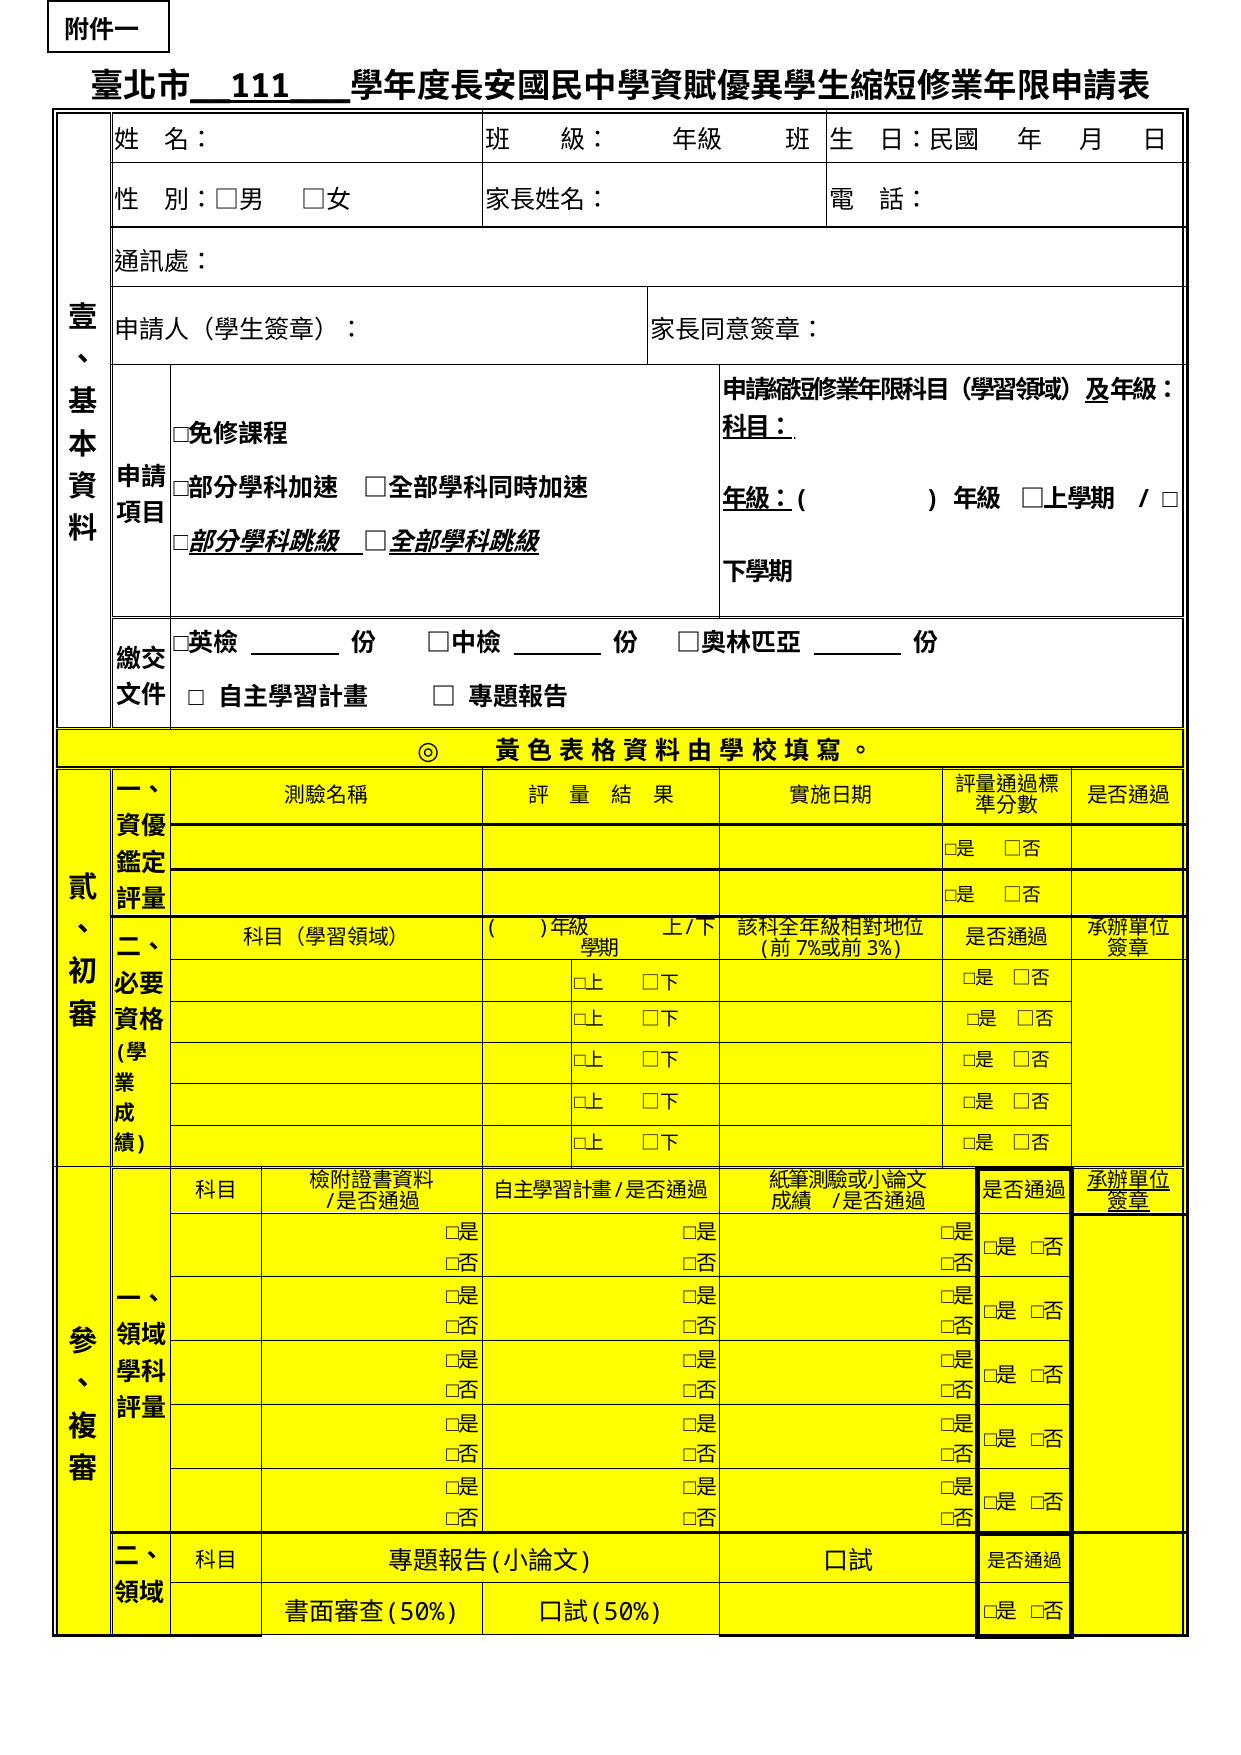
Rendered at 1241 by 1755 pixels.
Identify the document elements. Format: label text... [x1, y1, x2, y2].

table_cell 是否通過 [943, 918, 1071, 959]
table_cell [171, 1002, 482, 1042]
table_cell [483, 871, 719, 914]
table_cell 自主學習計畫/是否通過 [483, 1169, 719, 1212]
table_cell [171, 1277, 261, 1340]
table_header 生 日：民國 年 月 日 [827, 114, 1182, 162]
table_cell □是 [980, 1214, 1024, 1276]
table_cell □否 [1024, 1469, 1069, 1531]
table_cell 承辦單位 簽章 [1074, 1169, 1182, 1212]
table_cell 是否通過 [1072, 770, 1182, 823]
table_cell 二、 必要資格 (學業 成績) [113, 918, 170, 1166]
table_cell 參 、 複 審 [58, 1167, 110, 1634]
table_cell □是 □否 [720, 1214, 975, 1276]
table_cell 是否通過 [980, 1536, 1069, 1582]
table_cell □是 □否 [262, 1214, 482, 1276]
table_cell □否 [1024, 1277, 1069, 1340]
table_cell 口試(50%) [483, 1583, 719, 1634]
table_cell 是否通過 [980, 1171, 1069, 1212]
table_cell □是 □否 [943, 1002, 1071, 1042]
table_cell □是 □否 [262, 1277, 482, 1340]
table_cell 承辦單位 簽章 [1072, 918, 1182, 959]
table_cell 申請項目 [113, 365, 170, 616]
table_cell □是 [980, 1469, 1024, 1531]
table_header 班 級： 年級 班 [483, 114, 826, 162]
table_cell 該科全年級相對地位 (前7%或前3%) [720, 918, 942, 959]
text [49, 2, 168, 51]
table_cell □否 [1024, 1583, 1069, 1634]
table_cell [720, 1043, 942, 1083]
table_cell □否 [1024, 1341, 1069, 1404]
table_cell [171, 871, 482, 914]
table_cell 科目 [171, 1534, 261, 1582]
table_cell [720, 826, 942, 868]
table_cell 一、 資優鑑定評量 [113, 770, 170, 914]
table_cell □是 □否 [720, 1341, 975, 1404]
text 附件一 [64, 9, 153, 43]
table_cell □是 [980, 1405, 1024, 1467]
table_cell [483, 1084, 571, 1125]
table_cell [720, 1126, 942, 1166]
table_cell 一、 領域學科評量 [113, 1169, 170, 1531]
table_cell □是 □否 [720, 1277, 975, 1340]
table_cell 黃色表格資料由學校填寫。 [58, 730, 1182, 766]
table_cell □是 □否 [483, 1214, 719, 1276]
table_cell 家長姓名： [483, 163, 826, 226]
table_cell 申請人（學生簽章）： [113, 287, 647, 363]
table_cell □是 □否 [483, 1469, 719, 1531]
table_cell □是 □否 [943, 960, 1071, 1001]
table_cell 評 量 結 果 [483, 770, 719, 823]
table_cell □上 □下 [572, 1002, 719, 1042]
table_cell □是 □否 [262, 1405, 482, 1467]
table_cell [720, 1002, 942, 1042]
table_cell [720, 1084, 942, 1125]
table_header 壹、基 本 資 料 [58, 114, 110, 727]
table_cell □是 □否 [943, 1084, 1071, 1125]
table_cell 科目（學習領域） [171, 918, 482, 959]
table_cell □是 □否 [483, 1405, 719, 1467]
table_cell 性 別：□男 □女 [113, 163, 482, 226]
table_cell □是 □否 [943, 1043, 1071, 1083]
table_cell [720, 871, 942, 914]
table_cell [483, 1043, 571, 1083]
table_cell □是 □否 [720, 1405, 975, 1467]
table_cell [171, 1126, 482, 1166]
table_cell [1074, 1216, 1182, 1531]
table_cell [171, 826, 482, 868]
table_cell □是 □否 [943, 826, 1071, 868]
table_cell □是 [980, 1341, 1024, 1404]
table_cell 科目 [171, 1169, 261, 1212]
table_cell [171, 1043, 482, 1083]
table_cell □是 □否 [262, 1469, 482, 1531]
table_cell □是 [980, 1583, 1024, 1634]
table_cell □上 □下 [572, 1126, 719, 1166]
table_cell □是 □否 [943, 871, 1071, 914]
table_cell 口試 [720, 1534, 975, 1582]
table_cell [1072, 826, 1182, 868]
table_cell □上 □下 [572, 960, 719, 1001]
table_cell □是 [980, 1277, 1024, 1340]
table_cell [1072, 960, 1182, 1166]
table_cell [483, 826, 719, 868]
table_cell 家長同意簽章： [648, 287, 1182, 363]
table_cell □免修課程 □部分學科加速 □全部學科同時加速 □部分學科跳級 □全部學科跳級 [171, 365, 719, 616]
table_cell □上 □下 [572, 1084, 719, 1125]
table_cell □是 □否 [720, 1469, 975, 1531]
table_cell 電 話： [827, 163, 1182, 226]
table_cell [720, 960, 942, 1001]
table_cell [171, 1214, 261, 1276]
table_cell □是 □否 [483, 1277, 719, 1340]
table_header 姓 名： [113, 114, 482, 162]
table_cell 檢附證書資料 /是否通過 [262, 1169, 482, 1212]
table_cell 通訊處： [113, 228, 1182, 286]
table_cell 貳 、 初審 [58, 770, 110, 1166]
table_cell [171, 1405, 261, 1467]
table_cell [171, 960, 482, 1001]
table_cell □英檢 份 □中檢 份 □奧林匹亞 份 □ 自主學習計畫 □ 專題報告 [171, 619, 1182, 727]
table_cell 實施日期 [720, 770, 942, 823]
table_cell 繳交文件 [113, 619, 170, 727]
table_cell [171, 1341, 261, 1404]
table_cell □是 □否 [483, 1341, 719, 1404]
table_cell 專題報告(小論文) [262, 1534, 719, 1582]
table_cell ( )年級 上/下學期 [483, 918, 719, 959]
table_cell [1072, 871, 1182, 914]
table_cell [171, 1469, 261, 1531]
table_cell □否 [1024, 1405, 1069, 1467]
table_cell [483, 960, 571, 1001]
table_cell 評量通過標準分數 [943, 770, 1071, 823]
table_cell 測驗名稱 [171, 770, 482, 823]
table_cell 申請縮短修業年限科目（學習領域）及年級： 科目： 年級：( ) 年級 □上學期 / □下學期 [720, 365, 1182, 616]
table_cell [171, 1583, 261, 1634]
table_cell [171, 1084, 482, 1125]
table_cell [1074, 1534, 1182, 1634]
table_cell [720, 1583, 975, 1634]
text 臺北市__111___學年度長安國民中學資賦優異學生縮短修業年限申請表 [89, 59, 1152, 107]
table_cell 紙筆測驗或小論文 成績 /是否通過 [720, 1169, 975, 1212]
table_cell □否 [1024, 1214, 1069, 1276]
table_cell □是 □否 [262, 1341, 482, 1404]
table_cell □是 □否 [943, 1126, 1071, 1166]
table_cell 書面審查(50%) [262, 1583, 482, 1634]
table_cell 二、 領域 [113, 1534, 170, 1634]
table_cell [483, 1002, 571, 1042]
table_cell [483, 1126, 571, 1166]
table_cell □上 □下 [572, 1043, 719, 1083]
